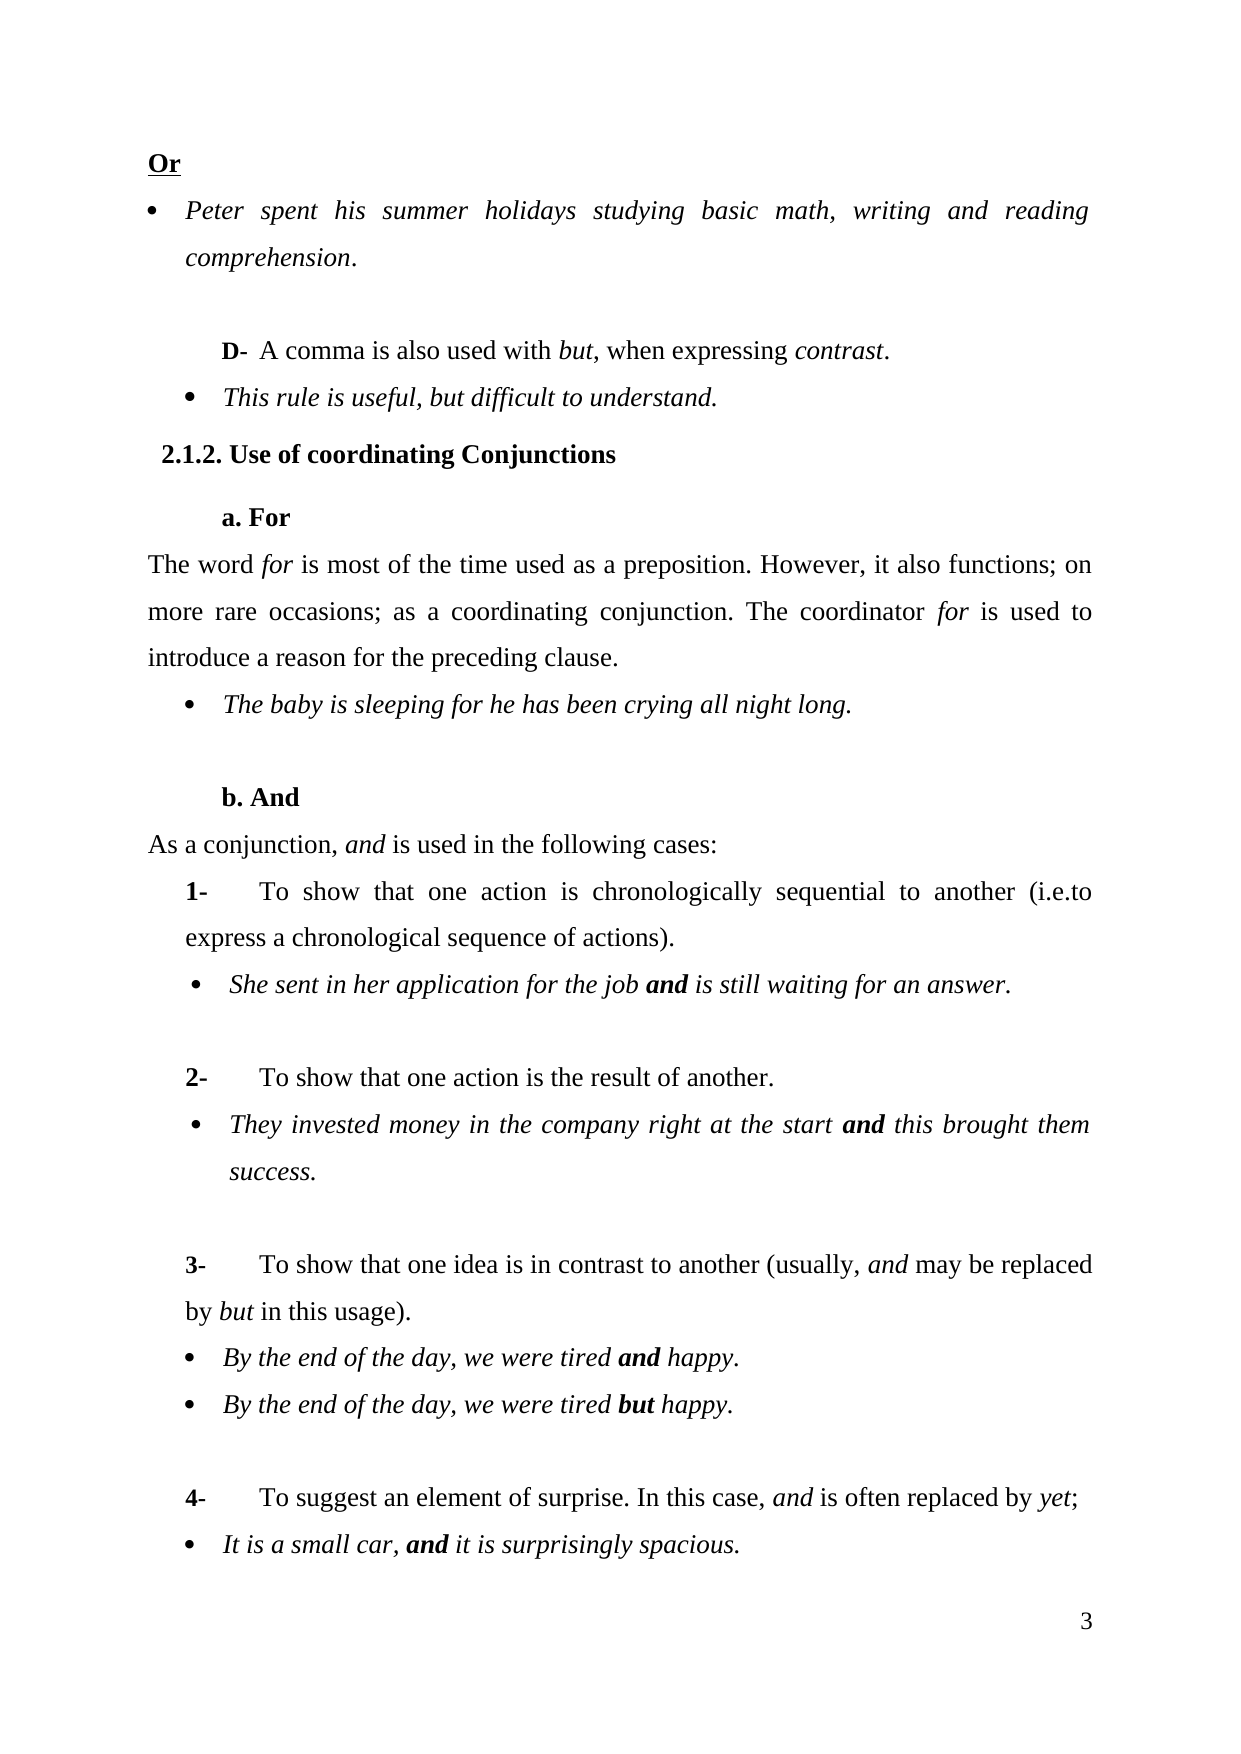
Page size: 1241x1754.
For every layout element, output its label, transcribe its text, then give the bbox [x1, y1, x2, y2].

list It is a small car, and it is surprisingly spacious. [185, 1528, 1093, 1559]
list By the end of the day, we were tired and happy. [185, 1342, 1093, 1373]
list To suggest an element of surprise. In this case, and is often replaced by yet; [185, 1482, 1093, 1513]
list This rule is useful, but difficult to understand. [185, 381, 1093, 412]
text The word for is most of the time used as a preposition. However, it also functions; on more rare occasions; as a coordinating conjunction. The coordinator for is used to introduce a reason for the preceding clause. [148, 548, 1093, 673]
list The baby is sleeping for he has been crying all night long. [185, 688, 1093, 719]
list They invested money in the company right at the start and this brought them success. [192, 1108, 1093, 1186]
list To show that one action is chronologically sequential to another (i.e.to express a chronological sequence of actions). [185, 875, 1093, 953]
text Or [148, 148, 1093, 179]
list She sent in her application for the job and is still waiting for an answer. [192, 968, 1093, 999]
list A comma is also used with but, when expressing contrast. [221, 334, 1093, 365]
list By the end of the day, we were tired but happy. [185, 1388, 1093, 1419]
list To show that one idea is in contrast to another (usually, and may be replaced by but in this usage). [185, 1248, 1093, 1326]
text a. For [221, 502, 1093, 533]
text As a conjunction, and is used in the following cases: [148, 828, 1093, 859]
list Peter spent his summer holidays studying basic math, writing and reading comprehension. [148, 194, 1093, 272]
subtitle 2.1.2. Use of coordinating Conjunctions [148, 438, 1093, 469]
list To show that one action is the result of another. [185, 1062, 1093, 1093]
text b. And [221, 782, 1093, 813]
